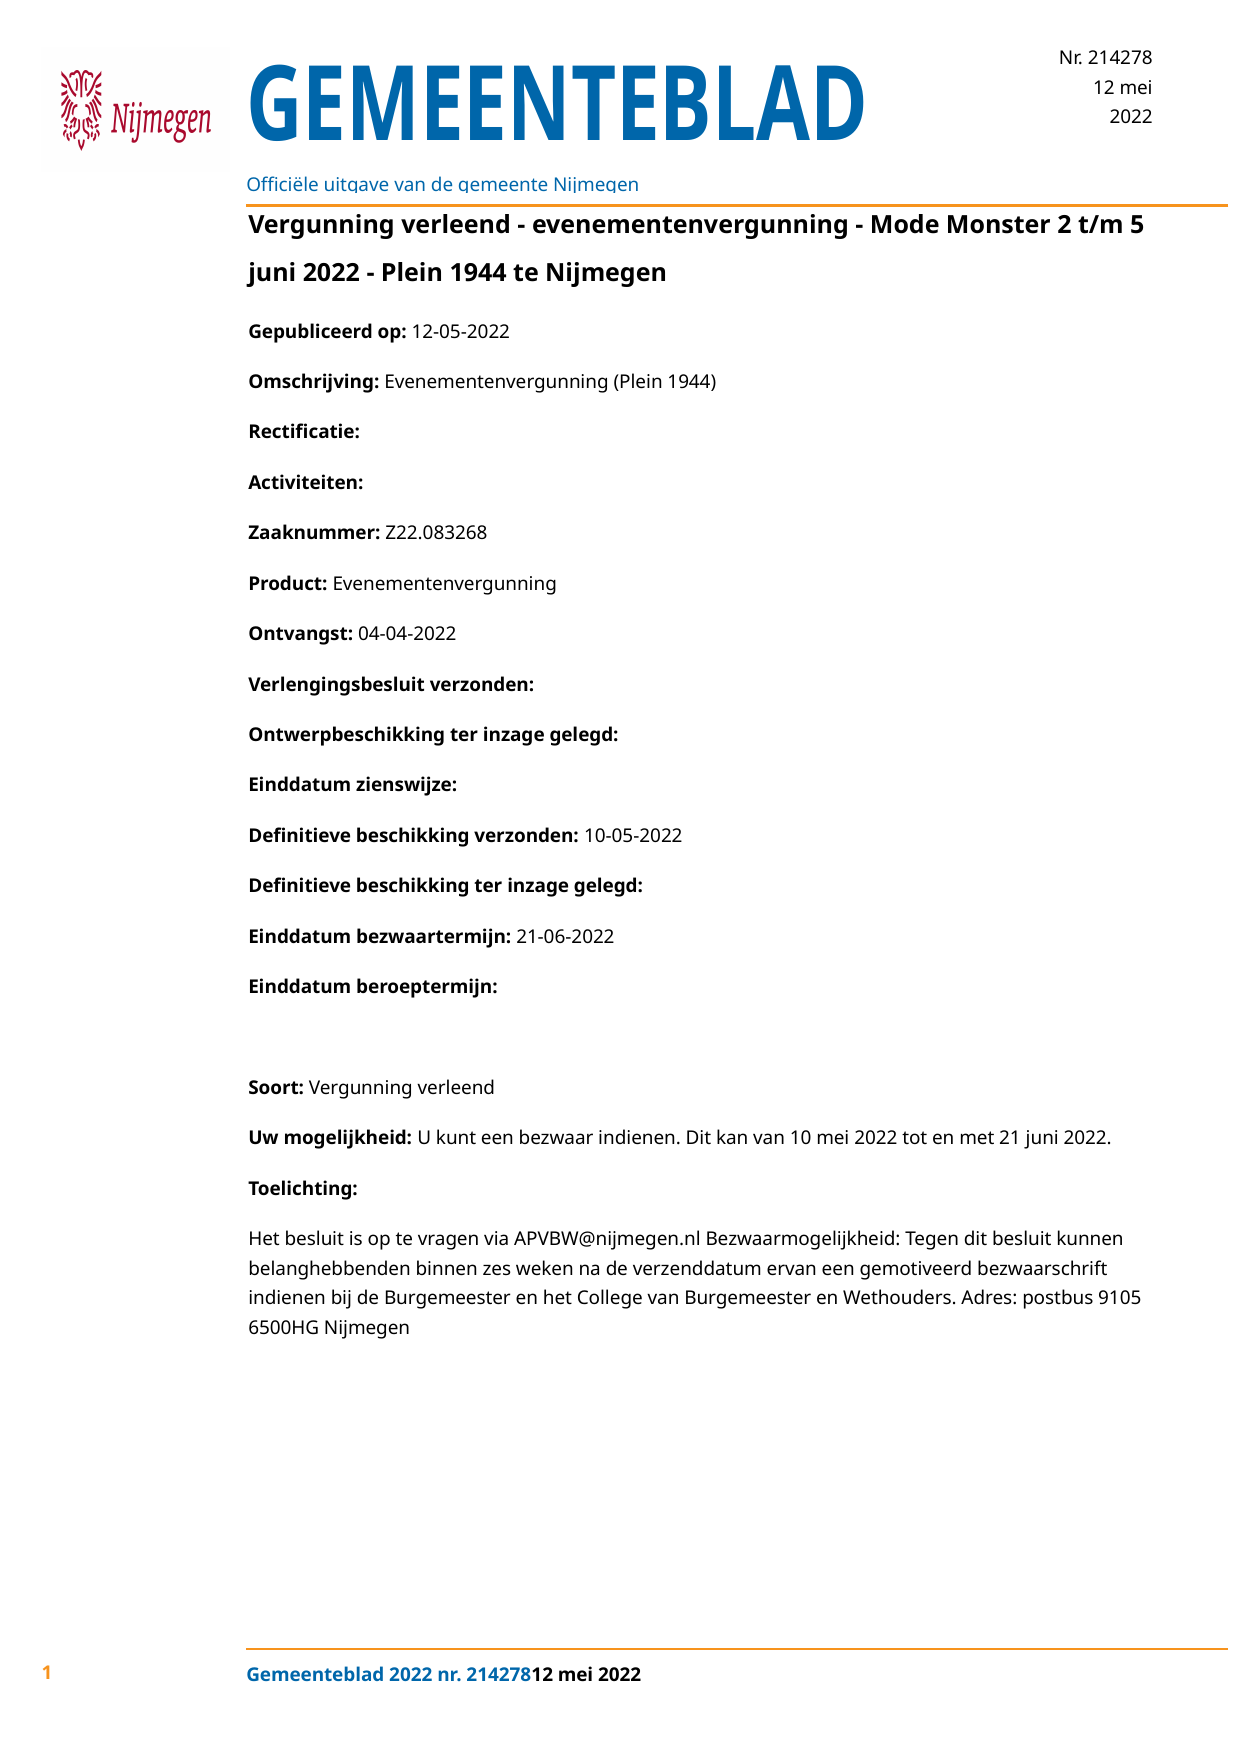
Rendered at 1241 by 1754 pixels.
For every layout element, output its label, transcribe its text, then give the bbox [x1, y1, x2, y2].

text Uw mogelijkheid: U kunt een bezwaar indienen. Dit kan van 10 mei 2022 tot en met 21 juni 2022. [248, 1124, 1152, 1150]
text Het besluit is op te vragen via APVBW@nijmegen.nl Bezwaarmogelijkheid: Tegen dit besluit kunnen belanghebbenden binnen zes weken na de verzenddatum ervan een gemotiveerd bezwaarschrift indienen bij de Burgemeester en het College van Burgemeester en Wethouders. Adres: postbus 9105 6500HG Nijmegen [248, 1225, 1152, 1340]
text Gepubliceerd op: 12-05-2022 [248, 318, 1152, 344]
text Ontvangst: 04-04-2022 [248, 620, 1152, 646]
text Ontwerpbeschikking ter inzage gelegd: [248, 721, 1152, 747]
text Verlengingsbesluit verzonden: [248, 671, 1152, 697]
text Einddatum bezwaartermijn: 21-06-2022 [248, 923, 1152, 949]
text Soort: Vergunning verleend [248, 1074, 1152, 1100]
text Einddatum beroeptermijn: [248, 973, 1152, 999]
text Toelichting: [248, 1175, 1152, 1201]
text Activiteiten: [248, 469, 1152, 495]
text Zaaknummer: Z22.083268 [248, 519, 1152, 545]
text Product: Evenementenvergunning [248, 570, 1152, 596]
text Definitieve beschikking ter inzage gelegd: [248, 872, 1152, 898]
text Omschrijving: Evenementenvergunning (Plein 1944) [248, 368, 1152, 394]
text Vergunning verleend - evenementenvergunning - Mode Monster 2 t/m 5 juni 2022 - Plein 1944 te Nijmegen [248, 207, 1152, 288]
text Rectificatie: [248, 419, 1152, 444]
text Einddatum zienswijze: [248, 772, 1152, 797]
picture [41, 47, 231, 172]
text Definitieve beschikking verzonden: 10-05-2022 [248, 822, 1152, 848]
